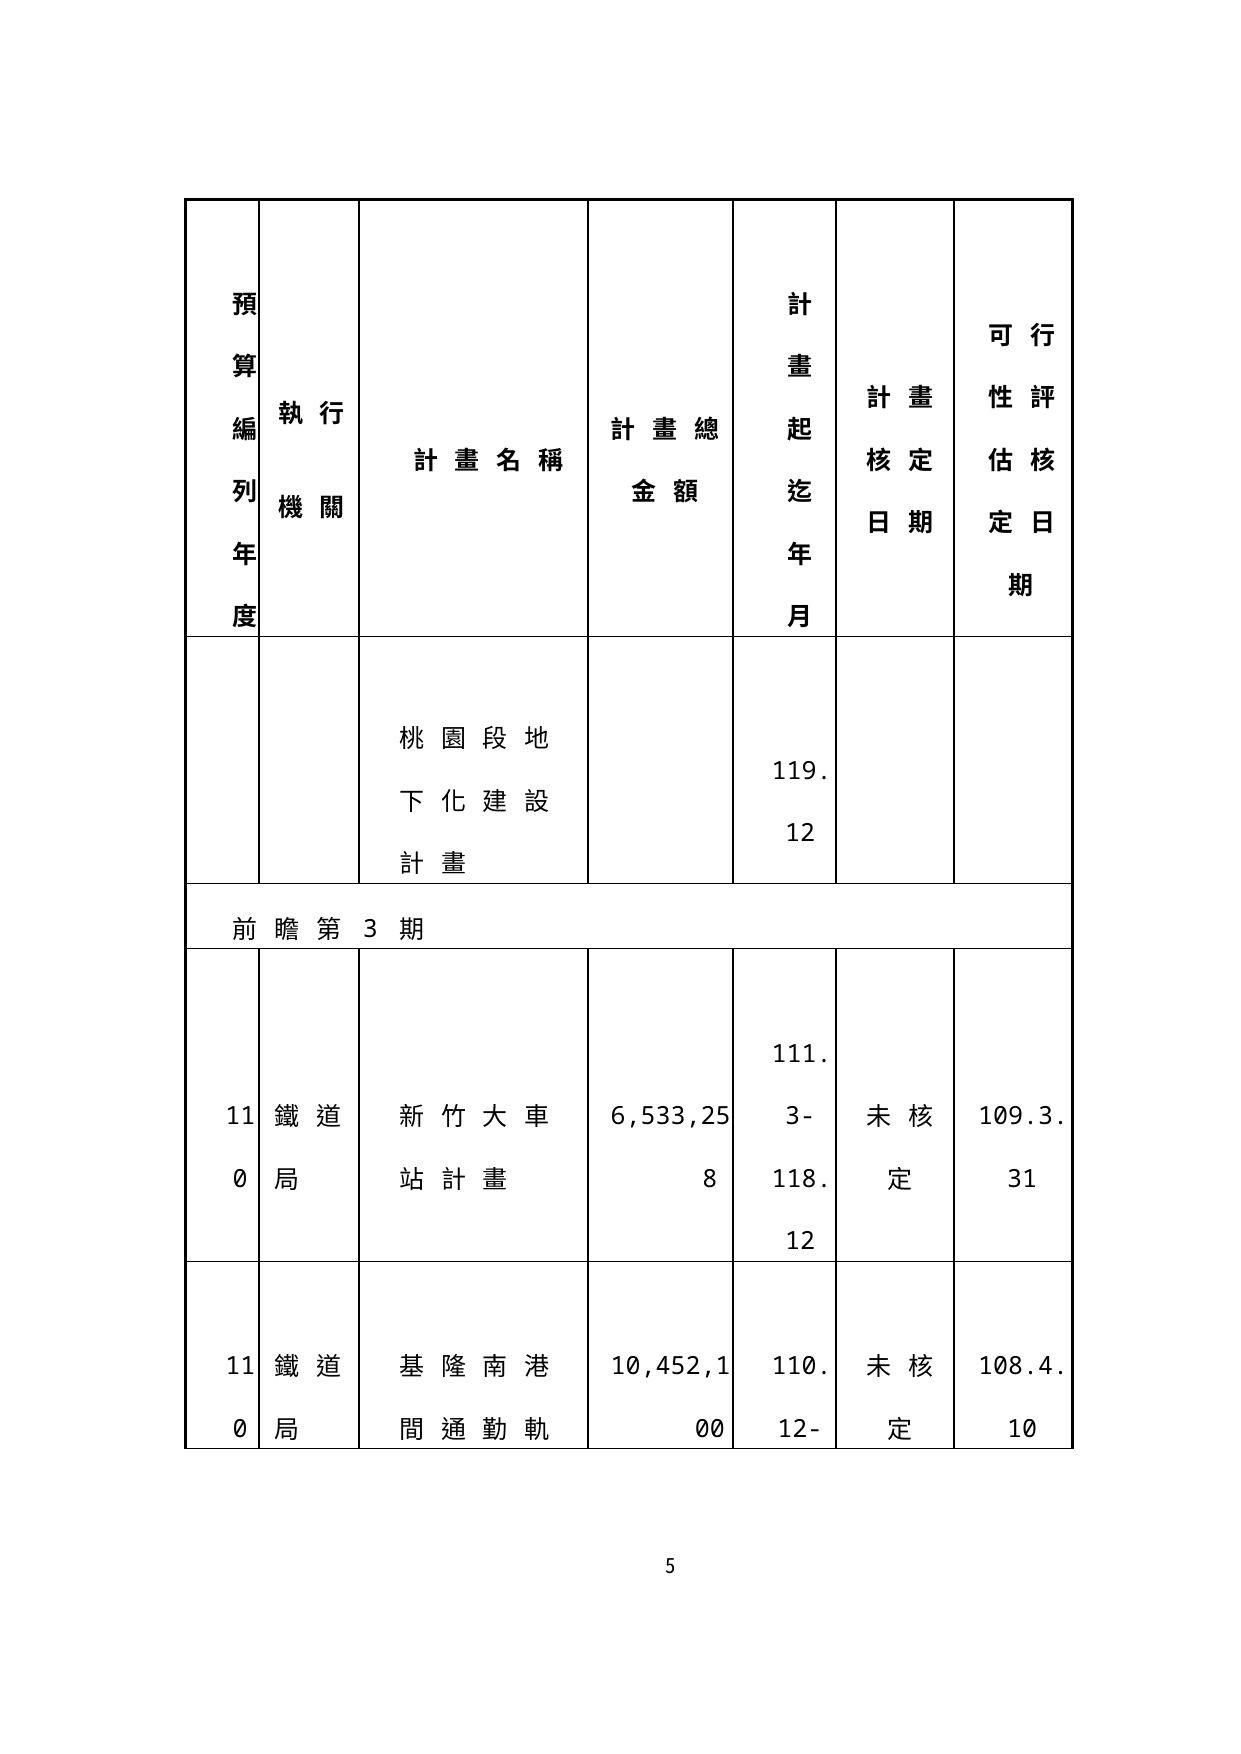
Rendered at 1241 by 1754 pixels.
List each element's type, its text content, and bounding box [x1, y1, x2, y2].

table_cell 109.3.31 [955, 949, 1071, 1261]
table_header 預算編列年度 [187, 201, 258, 636]
table_cell 鐵道局 [260, 1262, 358, 1448]
table_cell 111.3- 118.12 [734, 949, 835, 1261]
table_cell [837, 637, 953, 882]
table_cell 110 [187, 1262, 258, 1448]
table_cell 108.4.10 [955, 1262, 1071, 1448]
table_cell 10,452,100 [589, 1262, 732, 1448]
table_header 可行性評估核定日期 [955, 201, 1071, 636]
table_cell 119.12 [734, 637, 835, 882]
table_cell 桃園段地下化建設計畫 [360, 637, 587, 882]
table_cell 鐵道局 [260, 949, 358, 1261]
table_cell 新竹大車站計畫 [360, 949, 587, 1261]
table_cell [955, 637, 1071, 882]
table_header 計畫核定日期 [837, 201, 953, 636]
table_cell 前瞻第3期 [187, 884, 1071, 948]
table_cell 未核定 [837, 1262, 953, 1448]
table_cell 110 [187, 949, 258, 1261]
table_cell 基隆南港間通勤軌 [360, 1262, 587, 1448]
table_cell 未核定 [837, 949, 953, 1261]
table_cell [260, 637, 358, 882]
table_cell [589, 637, 732, 882]
table_cell 110.12- [734, 1262, 835, 1448]
table_cell 6,533,258 [589, 949, 732, 1261]
table_header 執行 機關 [260, 201, 358, 636]
table_header 計畫總金額 [589, 201, 732, 636]
table_header 計畫起迄年月 [734, 201, 835, 636]
table_cell [187, 637, 258, 882]
table_header 計畫名稱 [360, 201, 587, 636]
